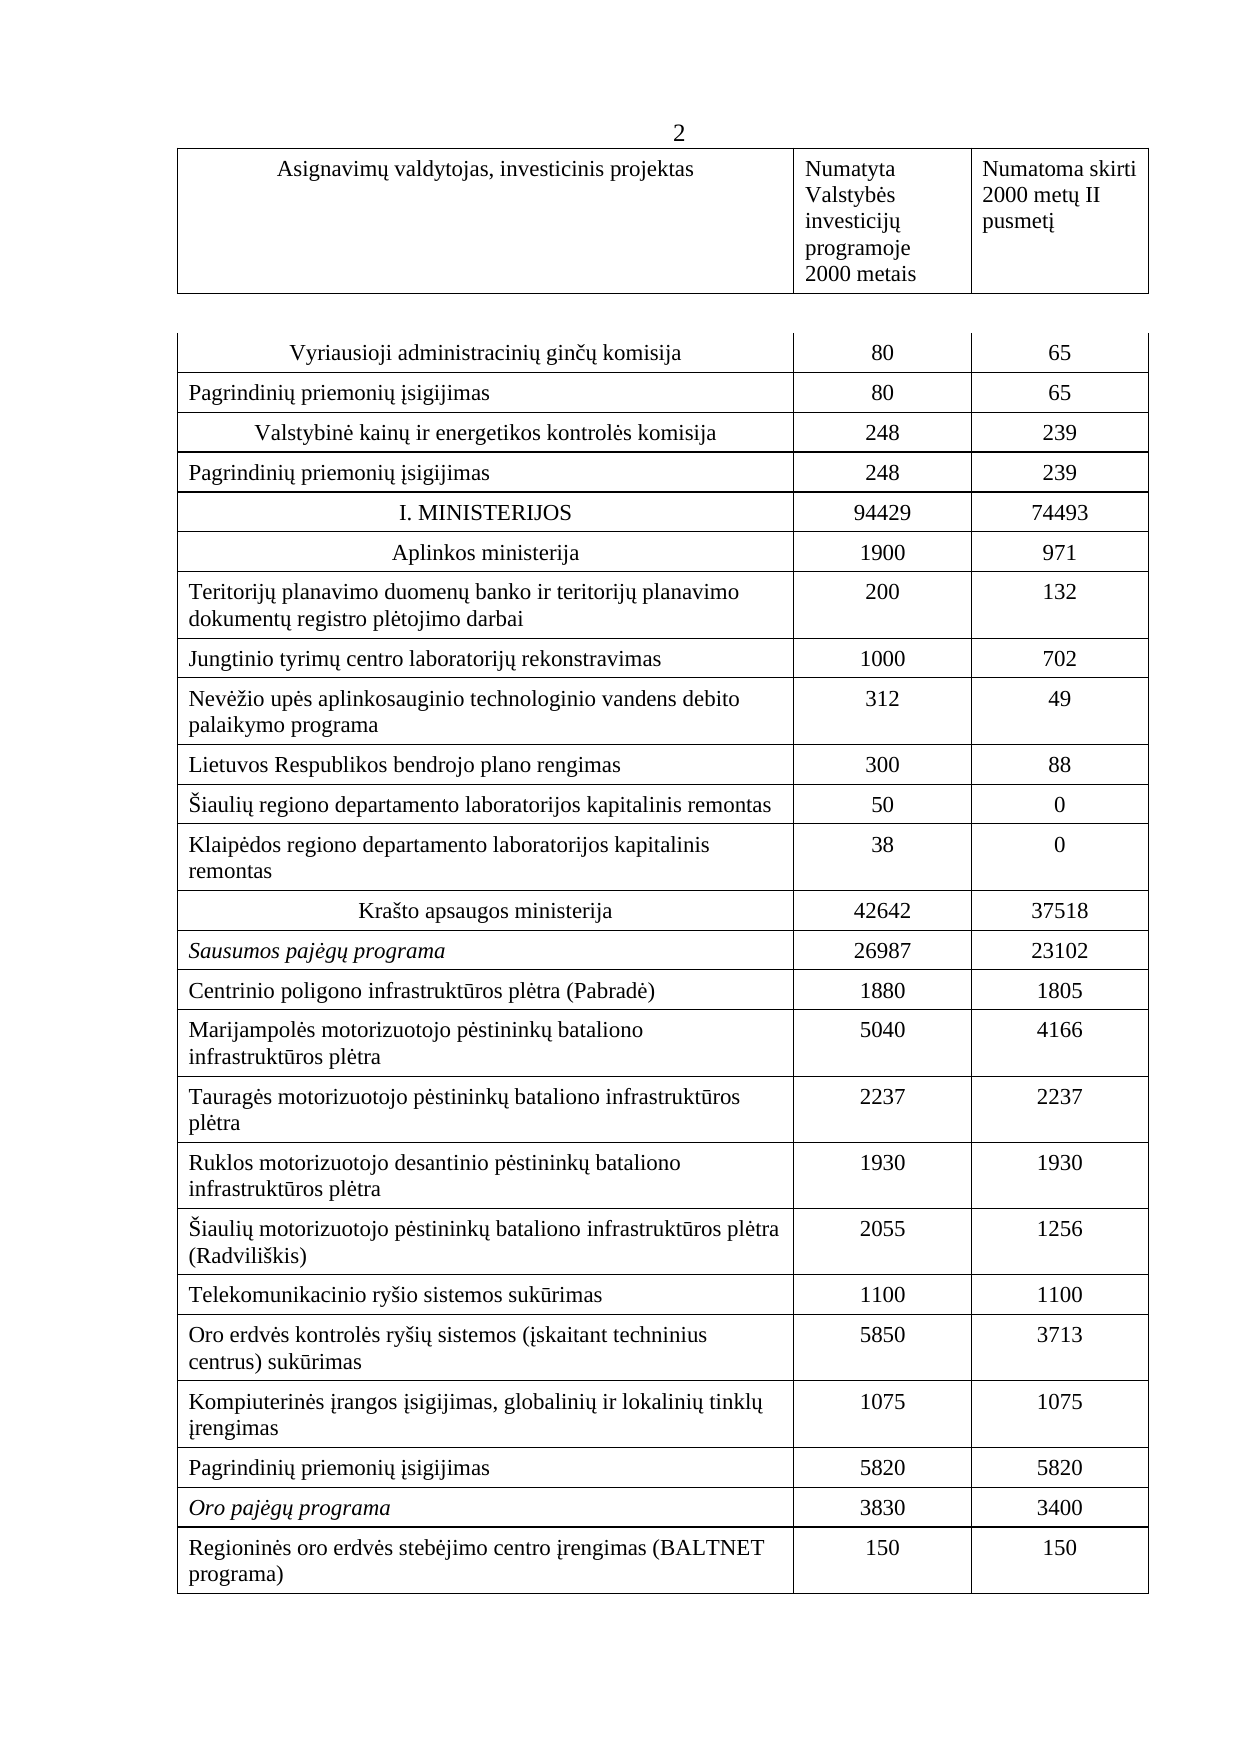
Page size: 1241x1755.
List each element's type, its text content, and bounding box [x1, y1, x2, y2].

table_cell 1900 [794, 532, 971, 571]
table_cell Tauragės motorizuotojo pėstininkų bataliono infrastruktūros plėtra [178, 1077, 793, 1142]
table_cell 23102 [972, 931, 1148, 969]
table_header Numatoma skirti 2000 metų II pusmetį [972, 149, 1148, 293]
table_cell Nevėžio upės aplinkosauginio technologinio vandens debito palaikymo programa [178, 678, 793, 743]
table_cell 65 [972, 373, 1148, 412]
table_cell 74493 [972, 493, 1148, 531]
table_cell 1100 [972, 1275, 1148, 1314]
table_cell Sausumos pajėgų programa [178, 931, 793, 969]
table_cell 971 [972, 532, 1148, 571]
table_cell Teritorijų planavimo duomenų banko ir teritorijų planavimo dokumentų registro plėtojimo darbai [178, 572, 793, 637]
table_cell Oro pajėgų programa [178, 1488, 793, 1526]
table_cell [794, 294, 971, 333]
table_cell [177, 294, 794, 333]
table_cell 132 [972, 572, 1148, 637]
table_cell Telekomunikacinio ryšio sistemos sukūrimas [178, 1275, 793, 1314]
table_cell 3400 [972, 1488, 1148, 1526]
table_cell Pagrindinių priemonių įsigijimas [178, 453, 793, 491]
table_cell Ruklos motorizuotojo desantinio pėstininkų bataliono infrastruktūros plėtra [178, 1143, 793, 1208]
table_cell 1100 [794, 1275, 971, 1314]
table_cell 3830 [794, 1488, 971, 1526]
table_cell 1075 [794, 1381, 971, 1447]
table_cell Klaipėdos regiono departamento laboratorijos kapitalinis remontas [178, 824, 793, 889]
table_cell Krašto apsaugos ministerija [178, 891, 793, 929]
table_cell 248 [794, 453, 971, 491]
table_cell Šiaulių motorizuotojo pėstininkų bataliono infrastruktūros plėtra (Radviliškis) [178, 1209, 793, 1274]
table_header Numatyta Valstybės investicijų programoje 2000 metais [794, 149, 971, 293]
table_cell 0 [972, 824, 1148, 889]
table_cell 1075 [972, 1381, 1148, 1447]
table_cell 1880 [794, 970, 971, 1009]
table_cell Valstybinė kainų ir energetikos kontrolės komisija [178, 413, 793, 451]
table_header Asignavimų valdytojas, investicinis projektas [178, 149, 793, 293]
table_cell 1256 [972, 1209, 1148, 1274]
table_cell 2237 [794, 1077, 971, 1142]
table_cell 80 [794, 373, 971, 412]
table_cell Regioninės oro erdvės stebėjimo centro įrengimas (BALTNET programa) [178, 1528, 793, 1593]
table_cell 1805 [972, 970, 1148, 1009]
table_cell Kompiuterinės įrangos įsigijimas, globalinių ir lokalinių tinklų įrengimas [178, 1381, 793, 1447]
table_cell Vyriausioji administracinių ginčų komisija [178, 333, 793, 372]
table_cell I. MINISTERIJOS [178, 493, 793, 531]
table_cell Jungtinio tyrimų centro laboratorijų rekonstravimas [178, 639, 793, 677]
table_cell 239 [972, 453, 1148, 491]
table_cell 5850 [794, 1315, 971, 1380]
table_cell 0 [972, 785, 1148, 823]
table_cell 94429 [794, 493, 971, 531]
table_cell 300 [794, 745, 971, 783]
table_cell 150 [972, 1528, 1148, 1593]
table_cell [971, 294, 1148, 333]
table_cell 5820 [794, 1448, 971, 1487]
table_cell 5040 [794, 1010, 971, 1076]
table_cell Pagrindinių priemonių įsigijimas [178, 1448, 793, 1487]
table_cell 3713 [972, 1315, 1148, 1380]
table_cell 5820 [972, 1448, 1148, 1487]
table_cell 88 [972, 745, 1148, 783]
table_cell Aplinkos ministerija [178, 532, 793, 571]
table_cell 4166 [972, 1010, 1148, 1076]
table_cell Oro erdvės kontrolės ryšių sistemos (įskaitant techninius centrus) sukūrimas [178, 1315, 793, 1380]
table_cell Centrinio poligono infrastruktūros plėtra (Pabradė) [178, 970, 793, 1009]
table_cell 248 [794, 413, 971, 451]
table_cell 1930 [972, 1143, 1148, 1208]
table_cell 2055 [794, 1209, 971, 1274]
table_cell Lietuvos Respublikos bendrojo plano rengimas [178, 745, 793, 783]
table_cell 239 [972, 413, 1148, 451]
table_cell 49 [972, 678, 1148, 743]
table_cell 1930 [794, 1143, 971, 1208]
table_cell 200 [794, 572, 971, 637]
table_cell 42642 [794, 891, 971, 929]
table_cell 37518 [972, 891, 1148, 929]
table_cell 50 [794, 785, 971, 823]
table_cell 150 [794, 1528, 971, 1593]
table_cell 80 [794, 333, 971, 372]
table_cell 702 [972, 639, 1148, 677]
table_cell 26987 [794, 931, 971, 969]
table_cell Šiaulių regiono departamento laboratorijos kapitalinis remontas [178, 785, 793, 823]
table_cell 312 [794, 678, 971, 743]
table_cell 2237 [972, 1077, 1148, 1142]
table_cell 65 [972, 333, 1148, 372]
table_cell 38 [794, 824, 971, 889]
table_cell Pagrindinių priemonių įsigijimas [178, 373, 793, 412]
table_cell 1000 [794, 639, 971, 677]
table_cell Marijampolės motorizuotojo pėstininkų bataliono infrastruktūros plėtra [178, 1010, 793, 1076]
